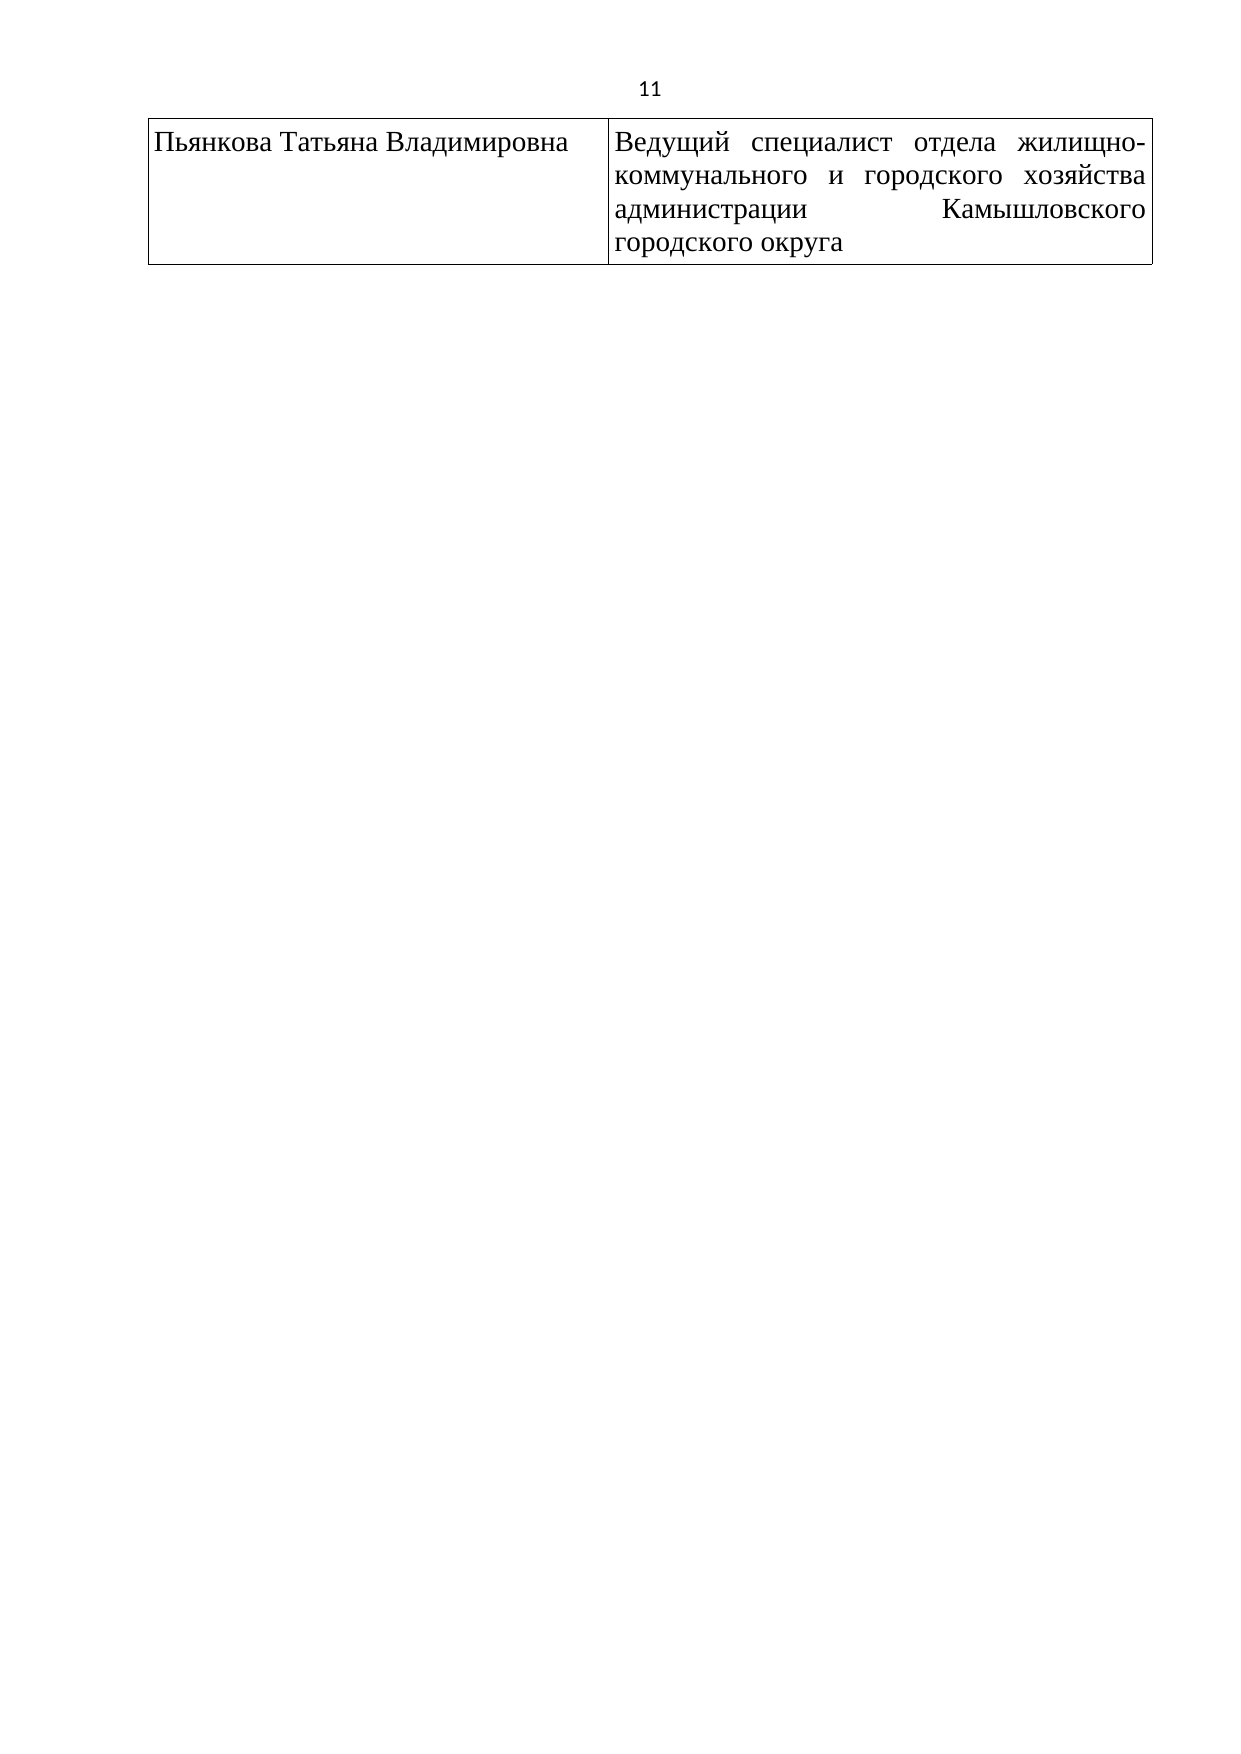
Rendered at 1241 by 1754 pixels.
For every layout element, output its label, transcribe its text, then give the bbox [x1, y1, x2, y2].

table_cell Ведущий специалист отдела жилищно-коммунального и городского хозяйства администрации Камышловского городского округа [609, 119, 1152, 264]
table_cell Пьянкова Татьяна Владимировна [149, 119, 608, 264]
